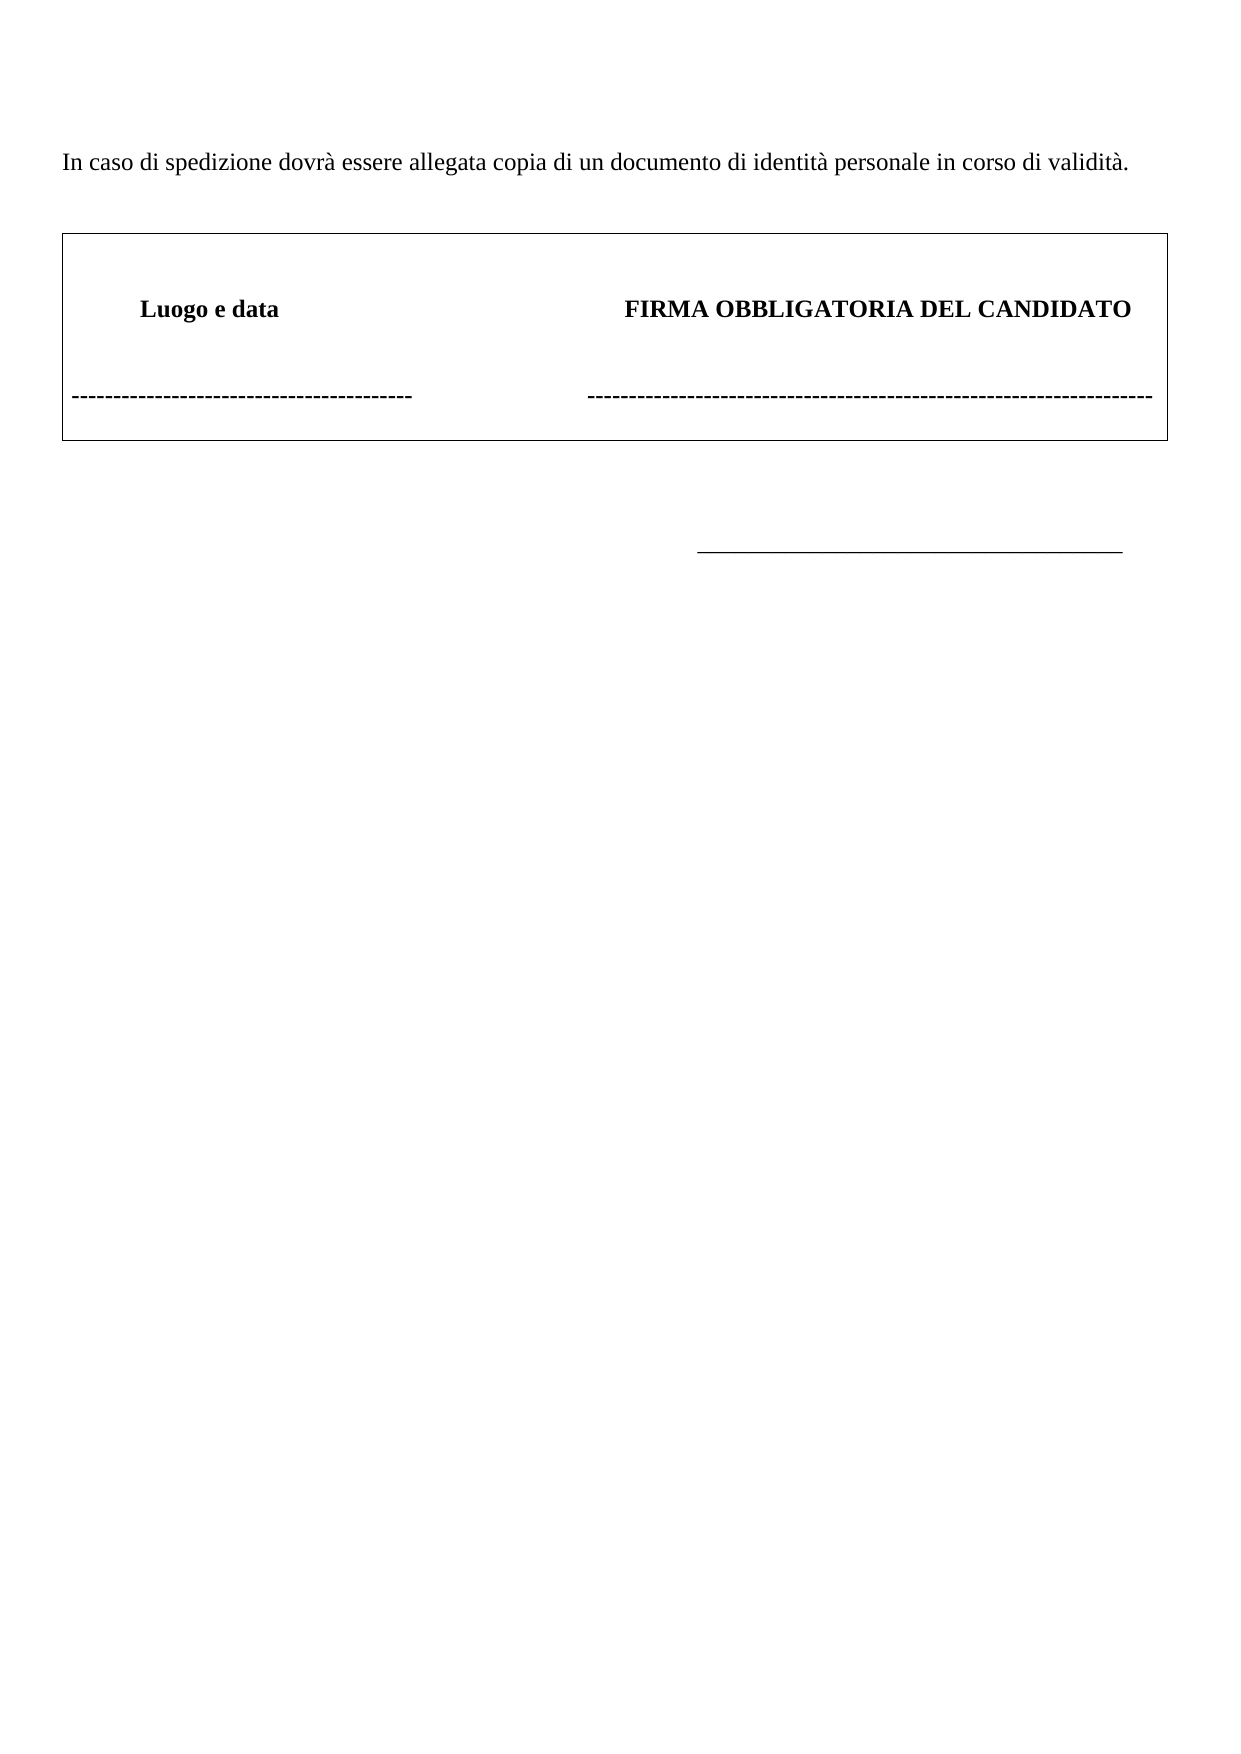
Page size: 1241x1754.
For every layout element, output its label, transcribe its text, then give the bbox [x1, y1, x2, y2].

text ----------------------------------------- -------------------------------------------------------------------- [63, 377, 1167, 409]
text Luogo e data FIRMA OBBLIGATORIA DEL CANDIDATO [63, 291, 1167, 323]
text __________________________________ [118, 527, 1122, 556]
text In caso di spedizione dovrà essere allegata copia di un documento di identità personale in corso di validità. [62, 147, 1149, 176]
